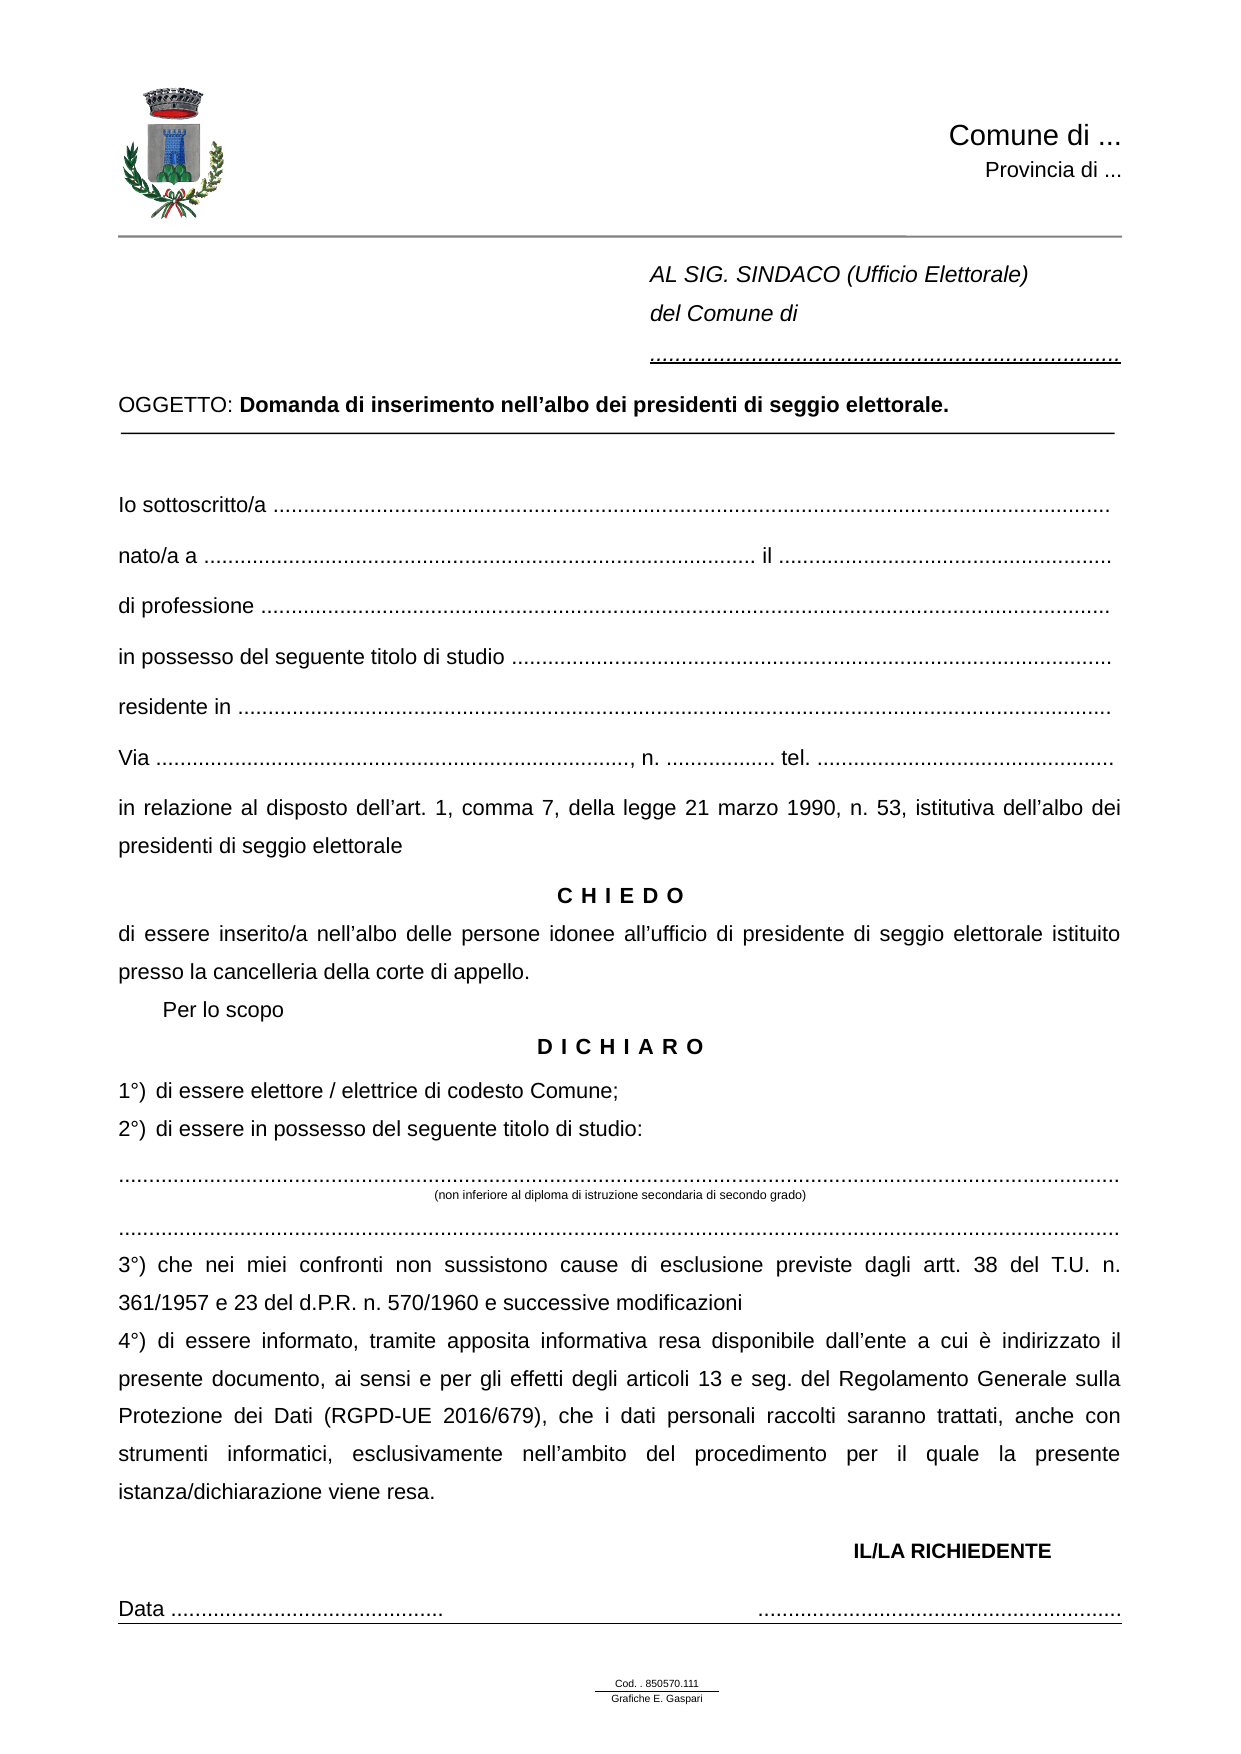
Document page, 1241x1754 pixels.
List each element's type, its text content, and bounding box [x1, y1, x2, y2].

text Comune di ... [224, 118, 1122, 152]
list .......................................................................... [650, 339, 1122, 366]
subtitle IL/LA RICHIEDENTE [768, 1539, 1122, 1563]
text Data ............................................. ............................................................ [118, 1596, 1122, 1623]
list di essere elettore / elettrice di codesto Comune; [118, 1078, 1122, 1103]
list di essere in possesso del seguente titolo di studio: [118, 1116, 1122, 1141]
list di professione ............................................................................................................................................ [118, 593, 1122, 618]
subtitle DICHIARO [118, 1034, 1122, 1059]
picture [122, 87, 224, 219]
list residente in ................................................................................................................................................ [118, 694, 1122, 719]
list nato/a a ........................................................................................... il ....................................................... [118, 543, 1122, 568]
text ..................................................................................................................................................................... [118, 1214, 1122, 1239]
list Via .............................................................................., n. .................. tel. ................................................. [118, 744, 1122, 770]
text in relazione al disposto dell’art. 1, comma 7, della legge 21 marzo 1990, n. 53, istitutiva dell’albo dei presidenti di seggio elettorale [118, 795, 1122, 858]
text 4°) di essere informato, tramite apposita informativa resa disponibile dall’ente a cui è indirizzato il presente documento, ai sensi e per gli effetti degli articoli 13 e seg. del Regolamento Generale sulla Protezione dei Dati (RGPD-UE 2016/679), che i dati personali raccolti saranno trattati, anche con strumenti informatici, esclusivamente nell’ambito del procedimento per il quale la presente istanza/dichiarazione viene resa. [118, 1328, 1122, 1504]
text di essere inserito/a nell’albo delle persone idonee all’ufficio di presidente di seggio elettorale istituito presso la cancelleria della corte di appello. [118, 921, 1122, 984]
text (non inferiore al diploma di istruzione secondaria di secondo grado) [118, 1187, 1122, 1202]
text 3°) che nei miei confronti non sussistono cause di esclusione previste dagli artt. 38 del T.U. n. 361/1957 e 23 del d.P.R. n. 570/1960 e successive modificazioni [118, 1252, 1122, 1315]
text Per lo scopo [118, 996, 1122, 1022]
text Provincia di ... [224, 157, 1122, 182]
text ..................................................................................................................................................................... [118, 1162, 1122, 1187]
list AL SIG. SINDACO (Ufficio Elettorale) [650, 261, 1122, 287]
list OGGETTO: Domanda di inserimento nell’albo dei presidenti di seggio elettorale. [118, 392, 1122, 417]
list del Comune di [650, 300, 1122, 326]
list in possesso del seguente titolo di studio ................................................................................................... [118, 644, 1122, 669]
text CHIEDO [118, 883, 1122, 908]
list Io sottoscritto/a .......................................................................................................................................... [118, 429, 1122, 518]
